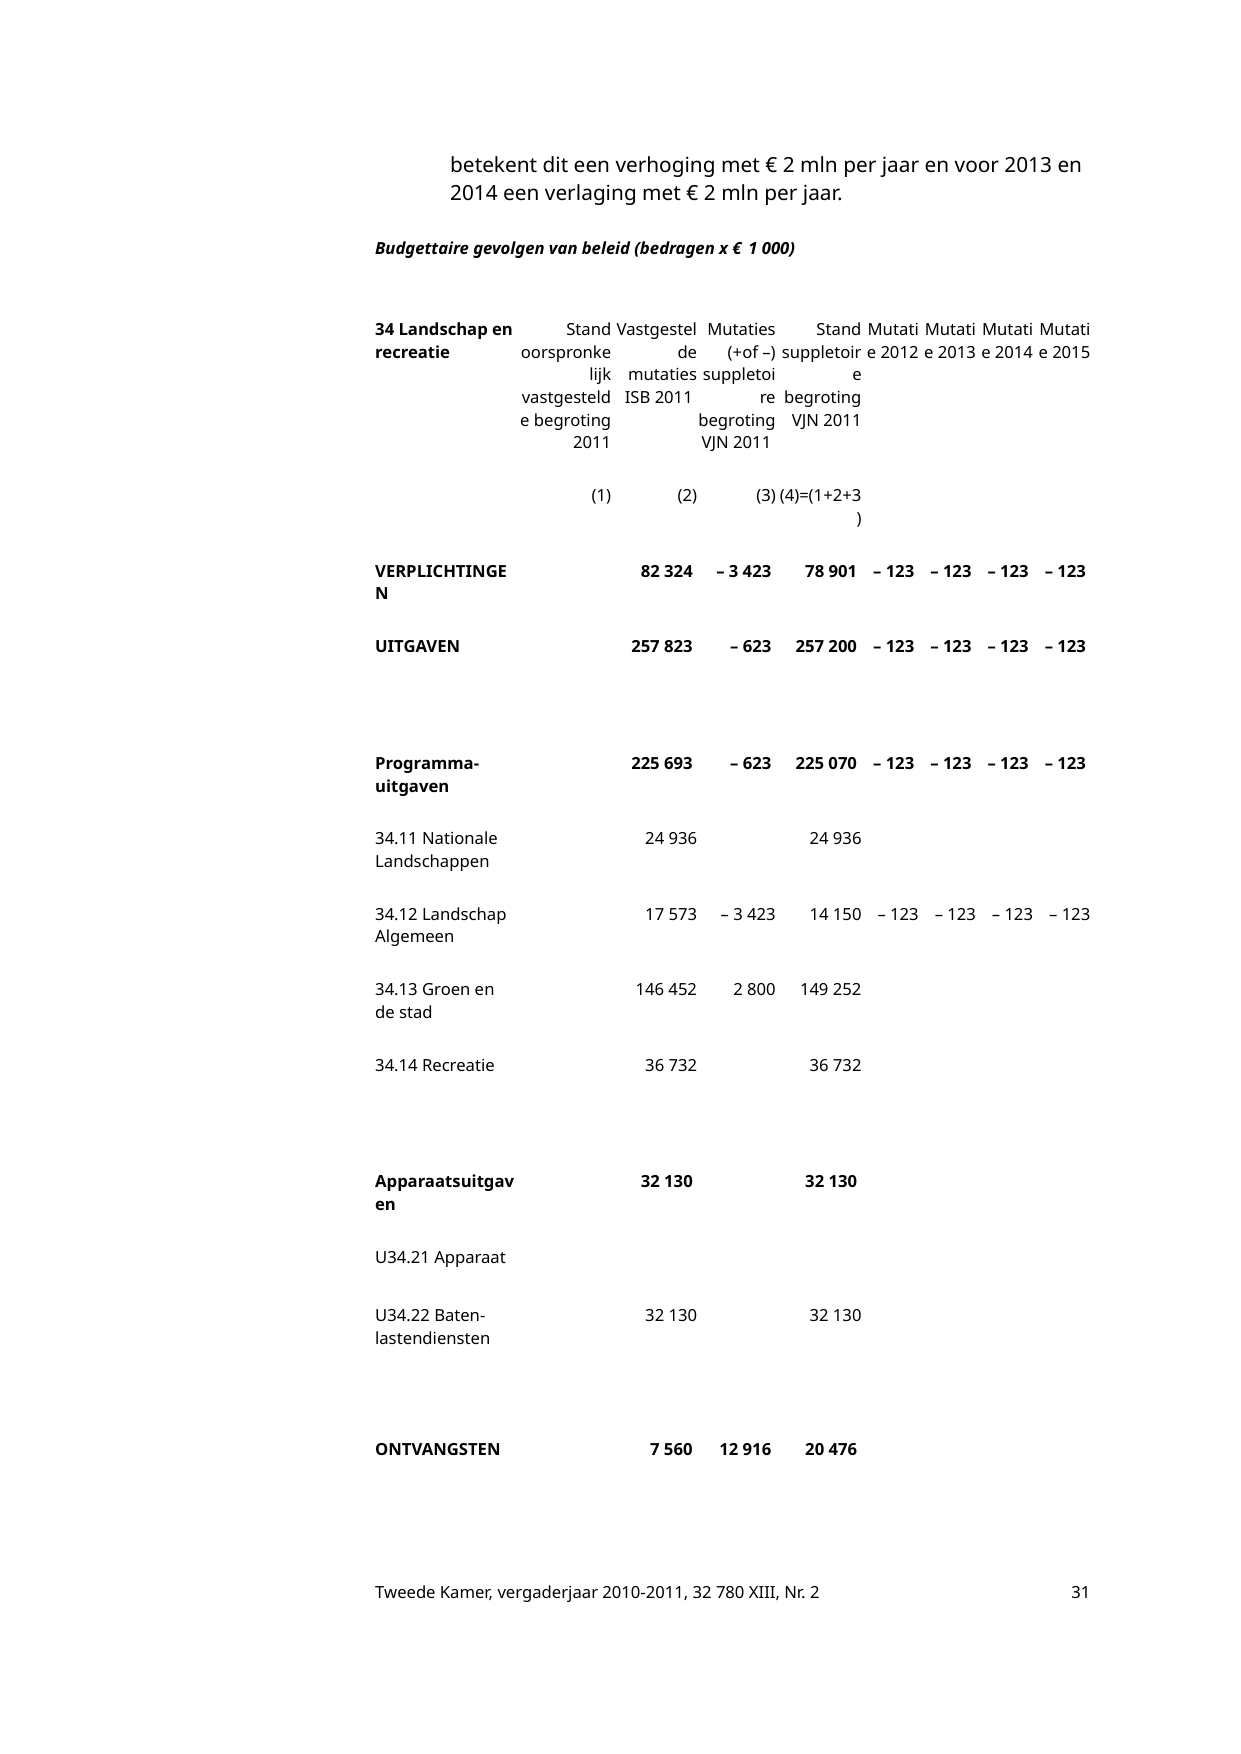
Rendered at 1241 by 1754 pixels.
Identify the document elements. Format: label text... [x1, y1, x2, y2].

table_cell [611, 693, 697, 751]
table_cell [1033, 1170, 1090, 1245]
table_cell 32 130 [611, 1304, 697, 1379]
table_cell [1033, 1053, 1090, 1112]
table_cell [775, 1379, 861, 1438]
table_header Mutatie 2013 [919, 318, 976, 484]
table_cell [976, 1438, 1033, 1496]
table_cell – 123 [919, 559, 976, 634]
table_cell 82 324 [611, 559, 697, 634]
table_cell 20 476 [775, 1438, 861, 1496]
list betekent dit een verhoging met € 2 mln per jaar en voor 2013 en 2014 een verlaging met € 2 mln per jaar. [375, 150, 1090, 207]
table_cell 12 916 [697, 1438, 775, 1496]
table_cell [1033, 1379, 1090, 1438]
table_cell 78 901 [775, 559, 861, 634]
table_cell – 123 [919, 635, 976, 693]
table_cell 14 150 [775, 902, 861, 978]
table_cell [697, 1112, 775, 1170]
table_cell [861, 978, 918, 1053]
table_cell 24 936 [775, 827, 861, 902]
table_cell [861, 1053, 918, 1112]
table_cell [861, 693, 918, 751]
table_cell 32 130 [775, 1170, 861, 1245]
table_cell [919, 1304, 976, 1379]
table_cell 149 252 [775, 978, 861, 1053]
table_cell [518, 559, 611, 634]
table_cell 257 200 [775, 635, 861, 693]
table_cell [518, 693, 611, 751]
table_cell – 3 423 [697, 559, 775, 634]
table_cell 34.12 Landschap Algemeen [375, 902, 518, 978]
table_cell Apparaatsuitgaven [375, 1170, 518, 1245]
table_cell [1033, 978, 1090, 1053]
table_cell [1033, 484, 1090, 559]
table_cell – 123 [861, 751, 918, 827]
table_cell [861, 1379, 918, 1438]
table_cell [518, 827, 611, 902]
table_cell [976, 1304, 1033, 1379]
table_cell 2 800 [697, 978, 775, 1053]
table_cell [861, 484, 918, 559]
table_cell 32 130 [775, 1304, 861, 1379]
table_cell [1033, 1438, 1090, 1496]
table_cell [919, 484, 976, 559]
table_cell – 123 [1033, 902, 1090, 978]
table_cell [518, 1053, 611, 1112]
table_cell [518, 978, 611, 1053]
table_cell [976, 1112, 1033, 1170]
table_cell – 123 [861, 559, 918, 634]
table_cell [775, 1245, 861, 1304]
table_cell [775, 693, 861, 751]
table_cell (2) [611, 484, 697, 559]
table_cell [697, 1170, 775, 1245]
table_cell 257 823 [611, 635, 697, 693]
table_cell U34.22 Baten-lastendiensten [375, 1304, 518, 1379]
table_cell [976, 693, 1033, 751]
table_cell [861, 1245, 918, 1304]
table_cell [611, 1112, 697, 1170]
table_cell – 123 [976, 559, 1033, 634]
table_cell 36 732 [611, 1053, 697, 1112]
table_cell [375, 1379, 518, 1438]
table_cell [861, 1304, 918, 1379]
table_cell – 623 [697, 635, 775, 693]
table_header Mutaties (+of –) suppletoire begroting VJN 2011 [697, 318, 775, 484]
table_cell 34.13 Groen en de stad [375, 978, 518, 1053]
table_cell [919, 1438, 976, 1496]
table_cell [518, 902, 611, 978]
table_cell 146 452 [611, 978, 697, 1053]
table_cell UITGAVEN [375, 635, 518, 693]
table_cell [861, 827, 918, 902]
table_cell [611, 1245, 697, 1304]
table_cell [518, 751, 611, 827]
table_cell 32 130 [611, 1170, 697, 1245]
table_cell U34.21 Apparaat [375, 1245, 518, 1304]
table_cell 7 560 [611, 1438, 697, 1496]
table_cell [1033, 1112, 1090, 1170]
table_header Vastgestelde mutaties ISB 2011 [611, 318, 697, 484]
table_header Mutatie 2015 [1033, 318, 1090, 484]
table_cell – 123 [919, 751, 976, 827]
table_cell [1033, 827, 1090, 902]
table_cell [861, 1112, 918, 1170]
table_cell [697, 827, 775, 902]
table_cell [697, 1379, 775, 1438]
table_cell 34.11 Nationale Landschappen [375, 827, 518, 902]
table_cell [919, 1379, 976, 1438]
table_cell 24 936 [611, 827, 697, 902]
table_cell 36 732 [775, 1053, 861, 1112]
table_header Mutatie 2014 [976, 318, 1033, 484]
table_cell [976, 827, 1033, 902]
table_cell – 123 [1033, 635, 1090, 693]
table_cell [1033, 1245, 1090, 1304]
table_cell [976, 1170, 1033, 1245]
table_header Stand oorspronkelijk vastgestelde begroting 2011 [518, 318, 611, 484]
table_cell (4)=(1+2+3) [775, 484, 861, 559]
table_cell [976, 1379, 1033, 1438]
table_cell [697, 693, 775, 751]
table_cell [697, 1053, 775, 1112]
table_cell ONTVANGSTEN [375, 1438, 518, 1496]
table_cell – 123 [1033, 751, 1090, 827]
table_cell 225 070 [775, 751, 861, 827]
table_cell (1) [518, 484, 611, 559]
table_cell [518, 1304, 611, 1379]
table_cell – 123 [919, 902, 976, 978]
table_cell [919, 978, 976, 1053]
table_cell [518, 1245, 611, 1304]
table_cell [976, 1245, 1033, 1304]
table_cell [518, 1438, 611, 1496]
table_cell [697, 1304, 775, 1379]
table_cell (3) [697, 484, 775, 559]
table_cell [919, 1245, 976, 1304]
table_cell – 623 [697, 751, 775, 827]
table_cell [919, 827, 976, 902]
table_cell 34.14 Recreatie [375, 1053, 518, 1112]
table_header Stand suppletoire begroting VJN 2011 [775, 318, 861, 484]
table_cell [919, 693, 976, 751]
table_cell [518, 1379, 611, 1438]
table_cell VERPLICHTINGEN [375, 559, 518, 634]
table_cell [518, 635, 611, 693]
table_cell 17 573 [611, 902, 697, 978]
table_cell [976, 978, 1033, 1053]
table_cell [919, 1170, 976, 1245]
table_cell – 123 [976, 635, 1033, 693]
table_cell [976, 1053, 1033, 1112]
table_cell [375, 693, 518, 751]
table_cell [611, 1379, 697, 1438]
table_cell – 3 423 [697, 902, 775, 978]
table_cell – 123 [861, 902, 918, 978]
table_cell [1033, 1304, 1090, 1379]
table_cell [919, 1053, 976, 1112]
table_cell [919, 1112, 976, 1170]
table_cell [861, 1438, 918, 1496]
table_cell – 123 [976, 902, 1033, 978]
table_header Mutatie 2012 [861, 318, 918, 484]
table_cell [1033, 693, 1090, 751]
table_cell 225 693 [611, 751, 697, 827]
table_cell [518, 1112, 611, 1170]
table_cell [976, 484, 1033, 559]
table_cell [697, 1245, 775, 1304]
table_cell – 123 [861, 635, 918, 693]
table_cell – 123 [976, 751, 1033, 827]
table_header 34 Landschap en recreatie [375, 318, 518, 484]
table_cell [518, 1170, 611, 1245]
table_cell – 123 [1033, 559, 1090, 634]
table_cell [375, 484, 518, 559]
table_cell [375, 1112, 518, 1170]
table_cell Programma-uitgaven [375, 751, 518, 827]
text Budgettaire gevolgen van beleid (bedragen x € 1 000) [375, 237, 1090, 259]
table_cell [861, 1170, 918, 1245]
table_cell [775, 1112, 861, 1170]
